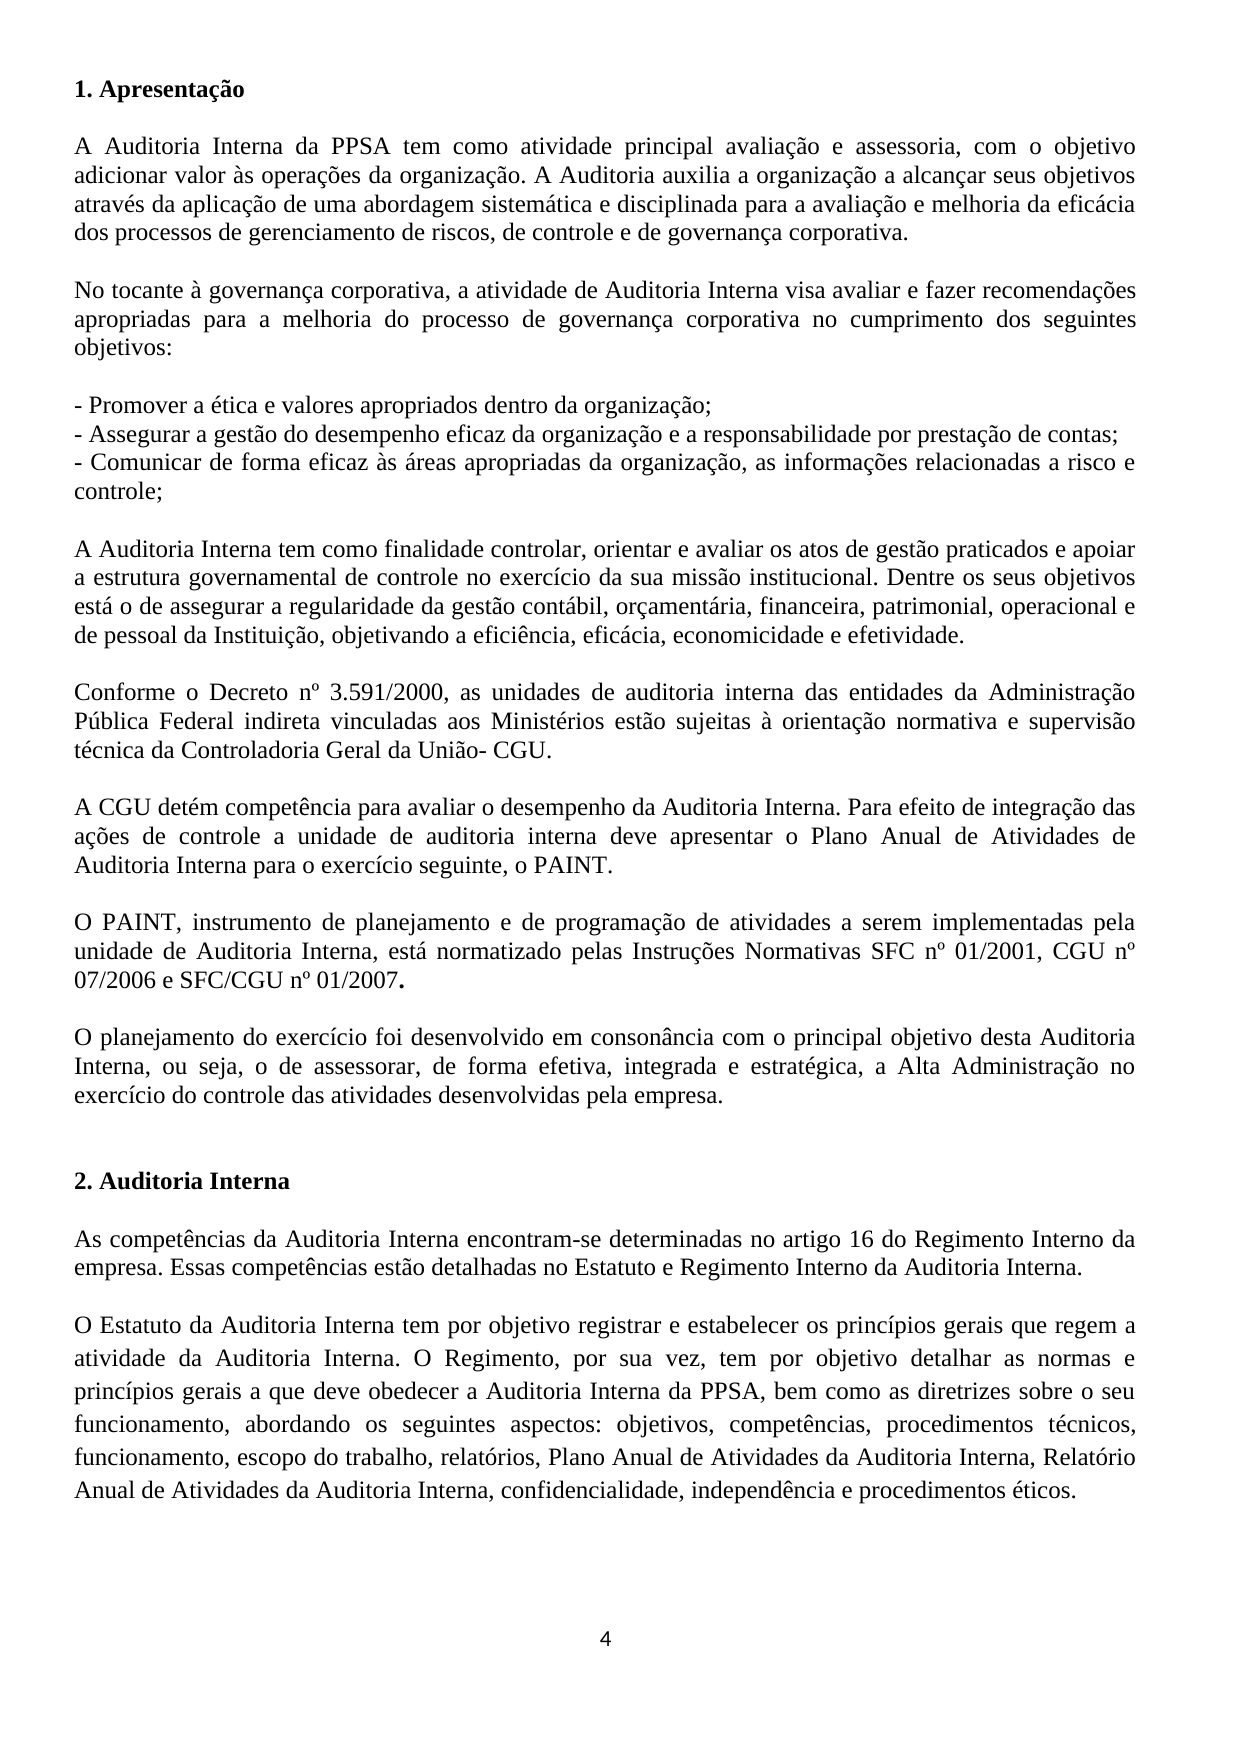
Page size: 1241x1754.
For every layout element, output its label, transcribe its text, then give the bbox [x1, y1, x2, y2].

text Conforme o Decreto nº 3.591/2000, as unidades de auditoria interna das entidades da Administração Pública Federal indireta vinculadas aos Ministérios estão sujeitas à orientação normativa e supervisão técnica da Controladoria Geral da União- CGU. [74, 677, 1137, 764]
text No tocante à governança corporativa, a atividade de Auditoria Interna visa avaliar e fazer recomendações apropriadas para a melhoria do processo de governança corporativa no cumprimento dos seguintes objetivos: [74, 275, 1137, 361]
text - Assegurar a gestão do desempenho eficaz da organização e a responsabilidade por prestação de contas; [74, 419, 1137, 447]
text 1. Apresentação [74, 74, 1137, 102]
text A Auditoria Interna da PPSA tem como atividade principal avaliação e assessoria, com o objetivo adicionar valor às operações da organização. A Auditoria auxilia a organização a alcançar seus objetivos através da aplicação de uma abordagem sistemática e disciplinada para a avaliação e melhoria da eficácia dos processos de gerenciamento de riscos, de controle e de governança corporativa. [74, 131, 1137, 246]
text O PAINT, instrumento de planejamento e de programação de atividades a serem implementadas pela unidade de Auditoria Interna, está normatizado pelas Instruções Normativas SFC nº 01/2001, CGU nº 07/2006 e SFC/CGU nº 01/2007. [74, 907, 1137, 994]
text O planejamento do exercício foi desenvolvido em consonância com o principal objetivo desta Auditoria Interna, ou seja, o de assessorar, de forma efetiva, integrada e estratégica, a Alta Administração no exercício do controle das atividades desenvolvidas pela empresa. [74, 1022, 1137, 1109]
text - Promover a ética e valores apropriados dentro da organização; [74, 390, 1137, 419]
text 2. Auditoria Interna [74, 1166, 1137, 1195]
text A CGU detém competência para avaliar o desempenho da Auditoria Interna. Para efeito de integração das ações de controle a unidade de auditoria interna deve apresentar o Plano Anual de Atividades de Auditoria Interna para o exercício seguinte, o PAINT. [74, 792, 1137, 879]
text A Auditoria Interna tem como finalidade controlar, orientar e avaliar os atos de gestão praticados e apoiar a estrutura governamental de controle no exercício da sua missão institucional. Dentre os seus objetivos está o de assegurar a regularidade da gestão contábil, orçamentária, financeira, patrimonial, operacional e de pessoal da Instituição, objetivando a eficiência, eficácia, economicidade e efetividade. [74, 534, 1137, 649]
text As competências da Auditoria Interna encontram-se determinadas no artigo 16 do Regimento Interno da empresa. Essas competências estão detalhadas no Estatuto e Regimento Interno da Auditoria Interna. [74, 1224, 1137, 1281]
text O Estatuto da Auditoria Interna tem por objetivo registrar e estabelecer os princípios gerais que regem a atividade da Auditoria Interna. O Regimento, por sua vez, tem por objetivo detalhar as normas e princípios gerais a que deve obedecer a Auditoria Interna da PPSA, bem como as diretrizes sobre o seu funcionamento, abordando os seguintes aspectos: objetivos, competências, procedimentos técnicos, funcionamento, escopo do trabalho, relatórios, Plano Anual de Atividades da Auditoria Interna, Relatório Anual de Atividades da Auditoria Interna, confidencialidade, independência e procedimentos éticos. [74, 1310, 1137, 1504]
text - Comunicar de forma eficaz às áreas apropriadas da organização, as informações relacionadas a risco e controle; [74, 447, 1137, 505]
